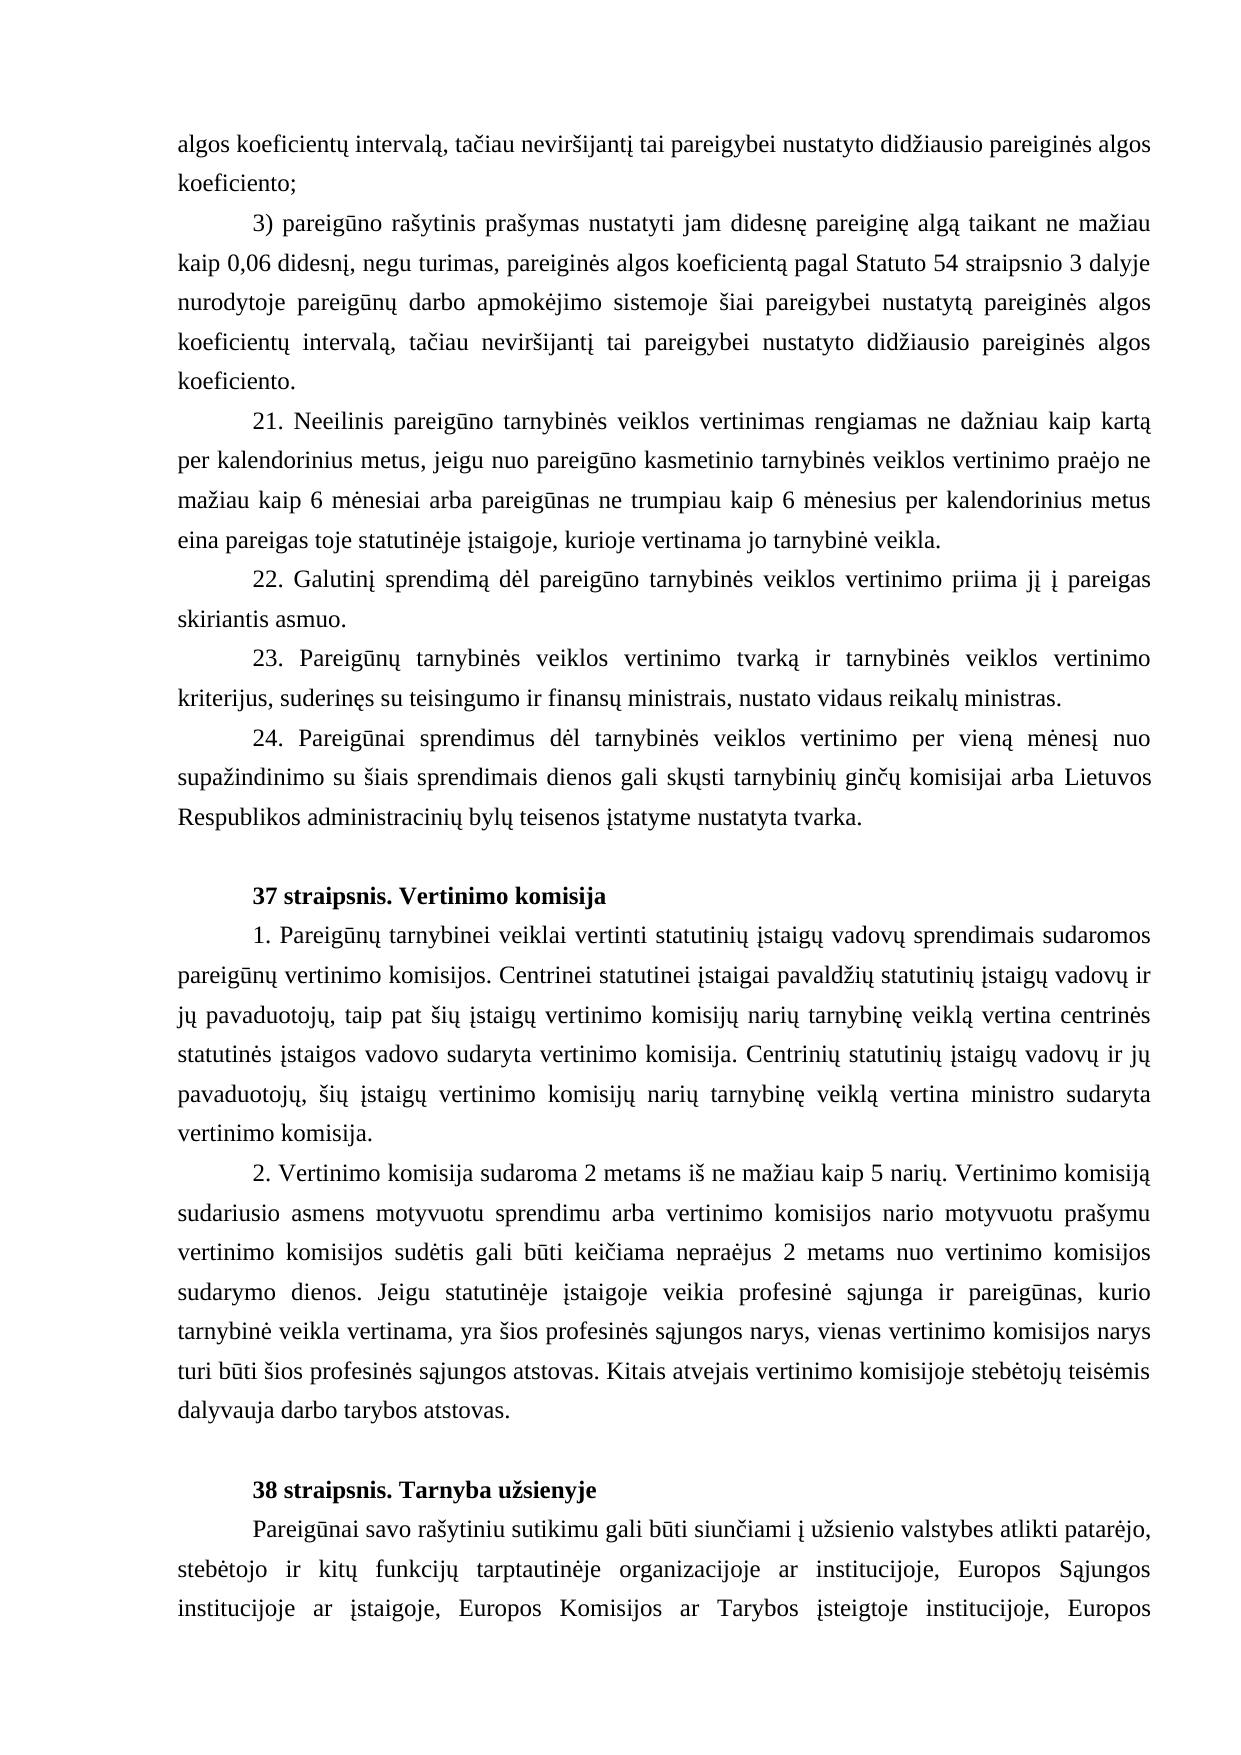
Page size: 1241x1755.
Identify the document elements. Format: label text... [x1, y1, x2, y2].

text algos koeficientų intervalą, tačiau neviršijantį tai pareigybei nustatyto didžiausio pareiginės algos koeficiento; [177, 118, 1152, 197]
text 24. Pareigūnai sprendimus dėl tarnybinės veiklos vertinimo per vieną mėnesį nuo supažindinimo su šiais sprendimais dienos gali skųsti tarnybinių ginčų komisijai arba Lietuvos Respublikos administracinių bylų teisenos įstatyme nustatyta tvarka. [177, 712, 1152, 831]
text 2. Vertinimo komisija sudaroma 2 metams iš ne mažiau kaip 5 narių. Vertinimo komisiją sudariusio asmens motyvuotu sprendimu arba vertinimo komisijos nario motyvuotu prašymu vertinimo komisijos sudėtis gali būti keičiama nepraėjus 2 metams nuo vertinimo komisijos sudarymo dienos. Jeigu statutinėje įstaigoje veikia profesinė sąjunga ir pareigūnas, kurio tarnybinė veikla vertinama, yra šios profesinės sąjungos narys, vienas vertinimo komisijos narys turi būti šios profesinės sąjungos atstovas. Kitais atvejais vertinimo komisijoje stebėtojų teisėmis dalyvauja darbo tarybos atstovas. [177, 1147, 1152, 1424]
text Pareigūnai savo rašytiniu sutikimu gali būti siunčiami į užsienio valstybes atlikti patarėjo, stebėtojo ir kitų funkcijų tarptautinėje organizacijoje ar institucijoje, Europos Sąjungos institucijoje ar įstaigoje, Europos Komisijos ar Tarybos įsteigtoje institucijoje, Europos [177, 1503, 1152, 1622]
text 22. Galutinį sprendimą dėl pareigūno tarnybinės veiklos vertinimo priima jį į pareigas skiriantis asmuo. [177, 553, 1152, 633]
text 23. Pareigūnų tarnybinės veiklos vertinimo tvarką ir tarnybinės veiklos vertinimo kriterijus, suderinęs su teisingumo ir finansų ministrais, nustato vidaus reikalų ministras. [177, 633, 1152, 712]
text 37 straipsnis. Vertinimo komisija [177, 870, 1152, 910]
text 38 straipsnis. Tarnyba užsienyje [177, 1464, 1152, 1503]
text 21. Neeilinis pareigūno tarnybinės veiklos vertinimas rengiamas ne dažniau kaip kartą per kalendorinius metus, jeigu nuo pareigūno kasmetinio tarnybinės veiklos vertinimo praėjo ne mažiau kaip 6 mėnesiai arba pareigūnas ne trumpiau kaip 6 mėnesius per kalendorinius metus eina pareigas toje statutinėje įstaigoje, kurioje vertinama jo tarnybinė veikla. [177, 395, 1152, 553]
text 3) pareigūno rašytinis prašymas nustatyti jam didesnę pareiginę algą taikant ne mažiau kaip 0,06 didesnį, negu turimas, pareiginės algos koeficientą pagal Statuto 54 straipsnio 3 dalyje nurodytoje pareigūnų darbo apmokėjimo sistemoje šiai pareigybei nustatytą pareiginės algos koeficientų intervalą, tačiau neviršijantį tai pareigybei nustatyto didžiausio pareiginės algos koeficiento. [177, 197, 1152, 395]
text 1. Pareigūnų tarnybinei veiklai vertinti statutinių įstaigų vadovų sprendimais sudaromos pareigūnų vertinimo komisijos. Centrinei statutinei įstaigai pavaldžių statutinių įstaigų vadovų ir jų pavaduotojų, taip pat šių įstaigų vertinimo komisijų narių tarnybinę veiklą vertina centrinės statutinės įstaigos vadovo sudaryta vertinimo komisija. Centrinių statutinių įstaigų vadovų ir jų pavaduotojų, šių įstaigų vertinimo komisijų narių tarnybinę veiklą vertina ministro sudaryta vertinimo komisija. [177, 910, 1152, 1147]
